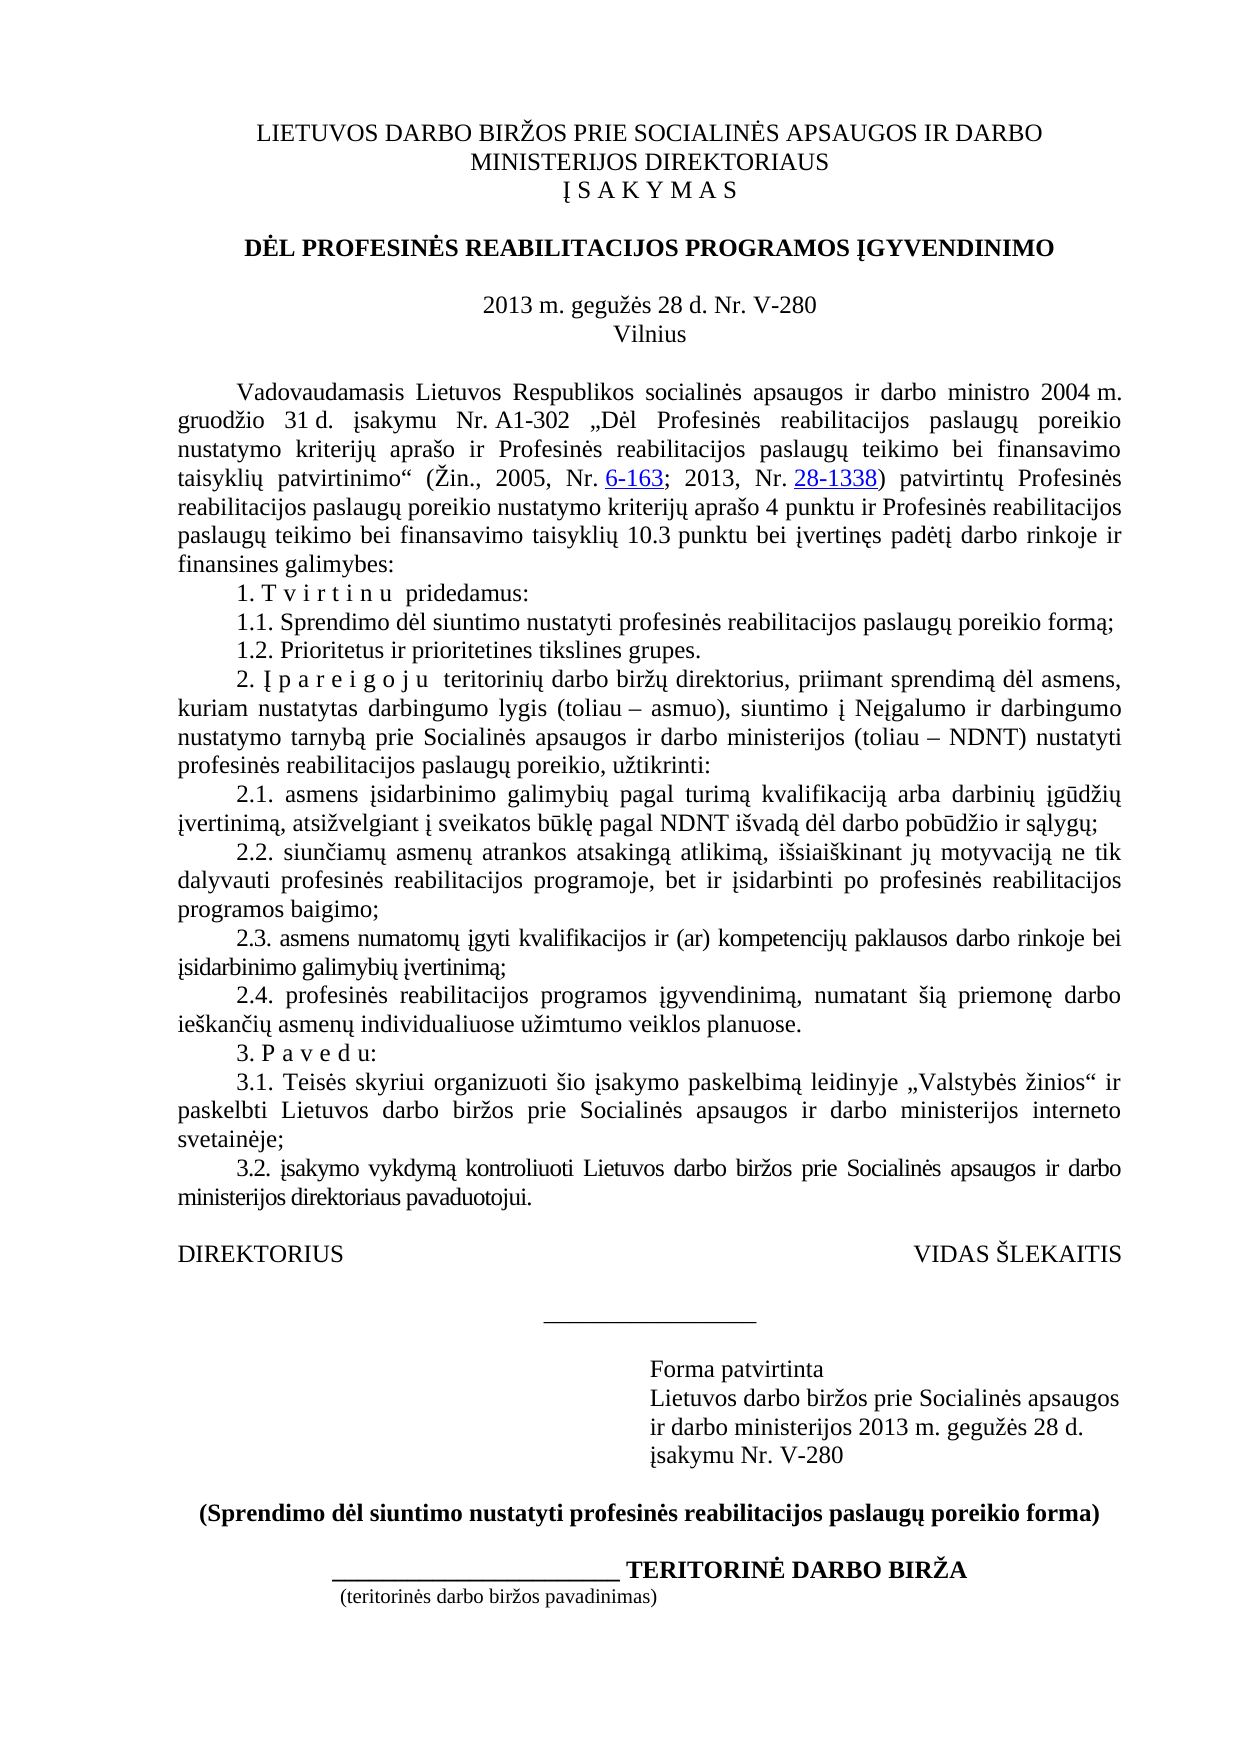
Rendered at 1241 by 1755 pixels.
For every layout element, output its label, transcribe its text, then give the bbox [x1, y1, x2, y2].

text Vadovaudamasis Lietuvos Respublikos socialinės apsaugos ir darbo ministro 2004 m. gruodžio 31 d. įsakymu Nr. A1-302 „Dėl Profesinės reabilitacijos paslaugų poreikio nustatymo kriterijų aprašo ir Profesinės reabilitacijos paslaugų teikimo bei finansavimo taisyklių patvirtinimo“ (Žin., 2005, Nr. 6-163; 2013, Nr. 28-1338) patvirtintų Profesinės reabilitacijos paslaugų poreikio nustatymo kriterijų aprašo 4 punktu ir Profesinės reabilitacijos paslaugų teikimo bei finansavimo taisyklių 10.3 punktu bei įvertinęs padėtį darbo rinkoje ir finansines galimybes: [177, 377, 1122, 578]
text 3.2. įsakymo vykdymą kontroliuoti Lietuvos darbo biržos prie Socialinės apsaugos ir darbo ministerijos direktoriaus pavaduotojui. [177, 1153, 1122, 1211]
text 3. Pavedu: [177, 1038, 1122, 1067]
text 3.1. Teisės skyriui organizuoti šio įsakymo paskelbimą leidinyje „Valstybės žinios“ ir paskelbti Lietuvos darbo biržos prie Socialinės apsaugos ir darbo ministerijos interneto svetainėje; [177, 1067, 1122, 1153]
text _________________ [177, 1297, 1122, 1326]
text 1.2. Prioritetus ir prioritetines tikslines grupes. [177, 636, 1122, 664]
text 2.3. asmens numatomų įgyti kvalifikacijos ir (ar) kompetencijų paklausos darbo rinkoje bei įsidarbinimo galimybių įvertinimą; [177, 923, 1122, 981]
text Forma patvirtinta [649, 1354, 1122, 1383]
text (Sprendimo dėl siuntimo nustatyti profesinės reabilitacijos paslaugų poreikio forma) [177, 1498, 1122, 1527]
text 2. Įpareigoju teritorinių darbo biržų direktorius, priimant sprendimą dėl asmens, kuriam nustatytas darbingumo lygis (toliau – asmuo), siuntimo į Neįgalumo ir darbingumo nustatymo tarnybą prie Socialinės apsaugos ir darbo ministerijos (toliau – NDNT) nustatyti profesinės reabilitacijos paslaugų poreikio, užtikrinti: [177, 664, 1122, 779]
text DĖL profesinės reabilitacijos programos įgyvendinimo [177, 233, 1122, 262]
text 1.1. Sprendimo dėl siuntimo nustatyti profesinės reabilitacijos paslaugų poreikio formą; [177, 607, 1122, 636]
text 2.1. asmens įsidarbinimo galimybių pagal turimą kvalifikaciją arba darbinių įgūdžių įvertinimą, atsižvelgiant į sveikatos būklę pagal NDNT išvadą dėl darbo pobūdžio ir sąlygų; [177, 779, 1122, 837]
text _______________________ TERITORINĖ DARBO BIRŽA [177, 1556, 1122, 1584]
text 2.4. profesinės reabilitacijos programos įgyvendinimą, numatant šią priemonę darbo ieškančių asmenų individualiuose užimtumo veiklos planuose. [177, 981, 1122, 1038]
text 2013 m. gegužės 28 d. Nr. V-280 [177, 291, 1122, 319]
text (teritorinės darbo biržos pavadinimas) [177, 1584, 1122, 1608]
text Į S A K Y M A S [177, 176, 1122, 204]
text LIETUVOS DARBO BIRŽOS prie socialinės apsaugos ir darbo ministerijos DIREKTORIAUS [177, 118, 1122, 176]
text Vilnius [177, 319, 1122, 348]
text 1. Tvirtinu pridedamus: [177, 578, 1122, 607]
text Lietuvos darbo biržos prie Socialinės apsaugos ir darbo ministerijos 2013 m. gegužės 28 d. įsakymu Nr. V-280 [649, 1383, 1122, 1469]
text Direktorius Vidas Šlekaitis [177, 1239, 1122, 1268]
text 2.2. siunčiamų asmenų atrankos atsakingą atlikimą, išsiaiškinant jų motyvaciją ne tik dalyvauti profesinės reabilitacijos programoje, bet ir įsidarbinti po profesinės reabilitacijos programos baigimo; [177, 837, 1122, 923]
